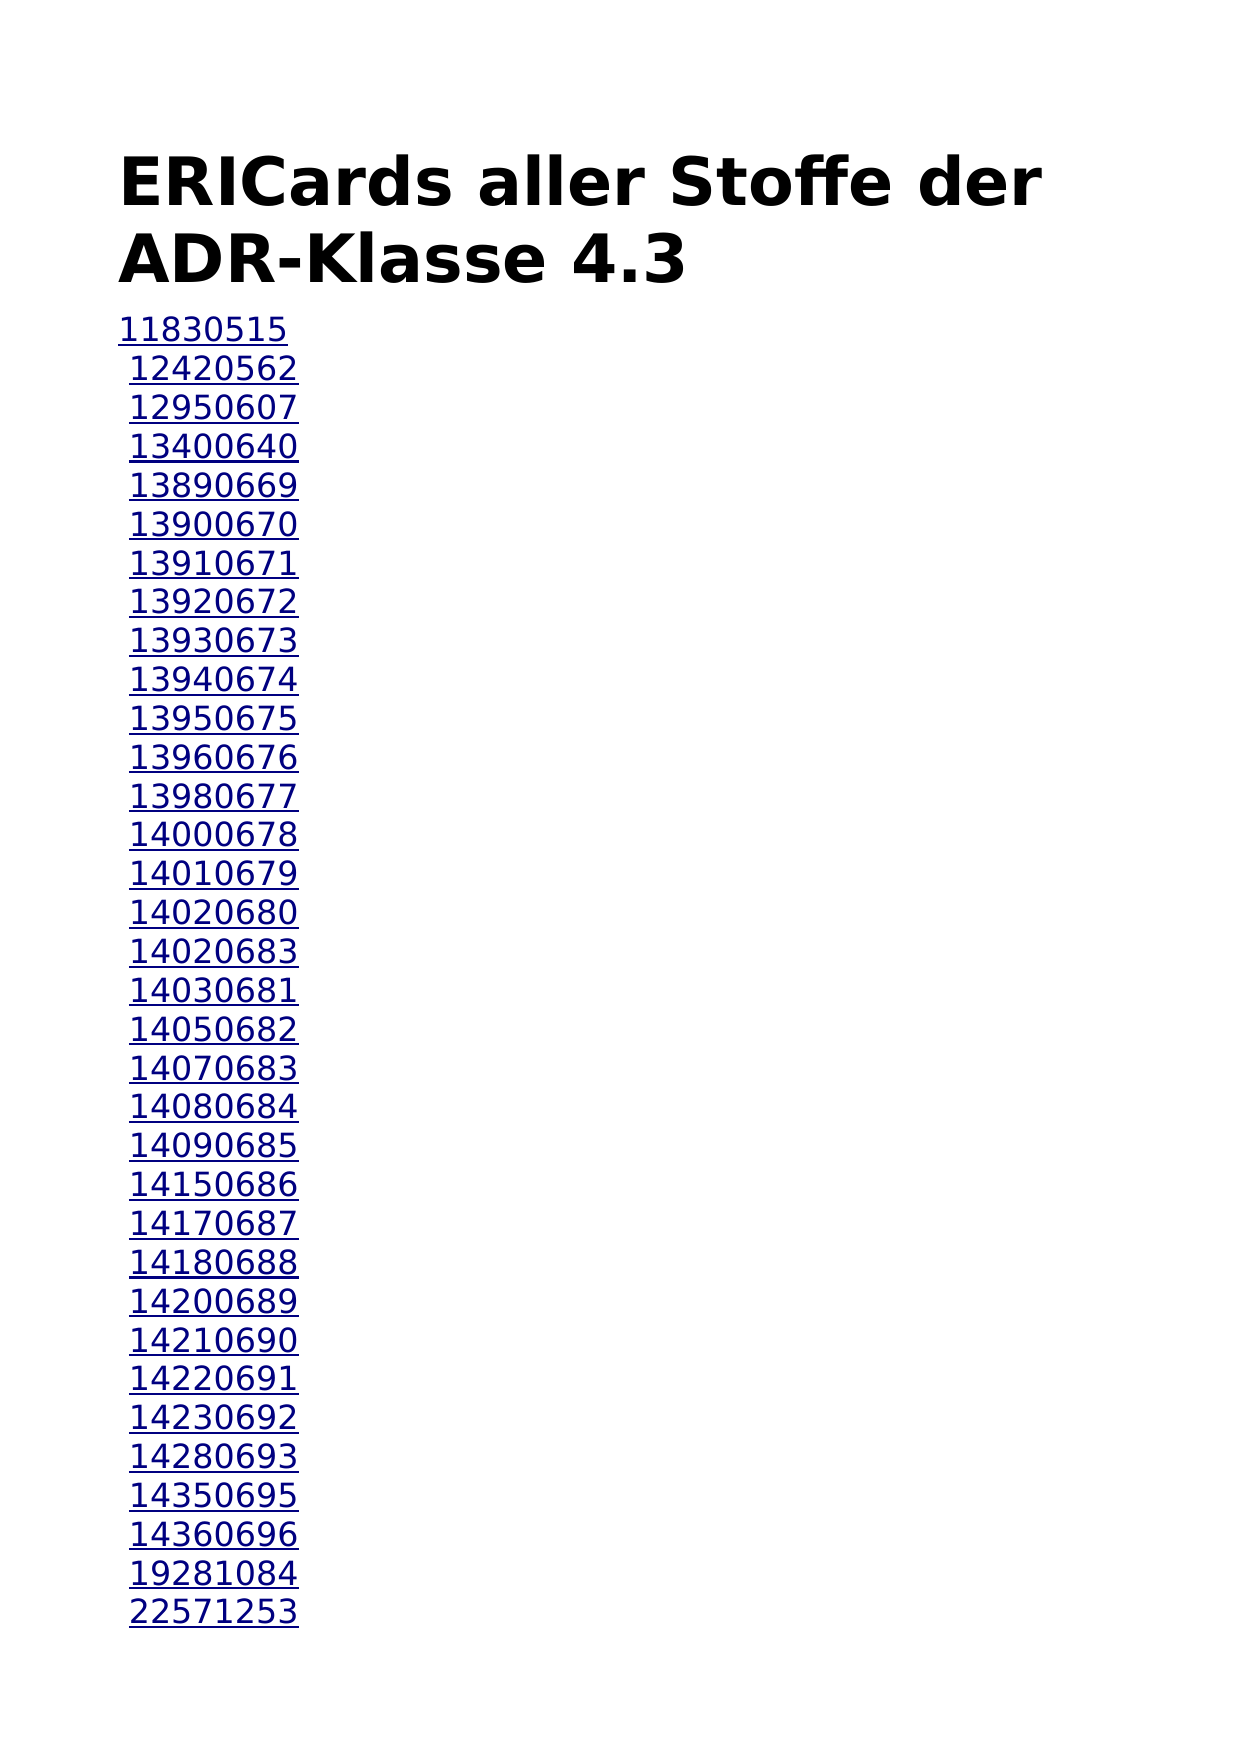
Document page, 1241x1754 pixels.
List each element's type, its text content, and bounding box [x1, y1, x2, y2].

text 11830515 12420562 12950607 13400640 13890669 13900670 13910671 13920672 13930673 13940674 13950675 13960676 13980677 14000678 14010679 14020680 14020683 14030681 14050682 14070683 14080684 14090685 14150686 14170687 14180688 14200689 14210690 14220691 14230692 14280693 14350695 14360696 19281084 22571253 [118, 311, 1122, 1632]
subtitle ERICards aller Stoffe der ADR-Klasse 4.3 [118, 143, 1122, 298]
